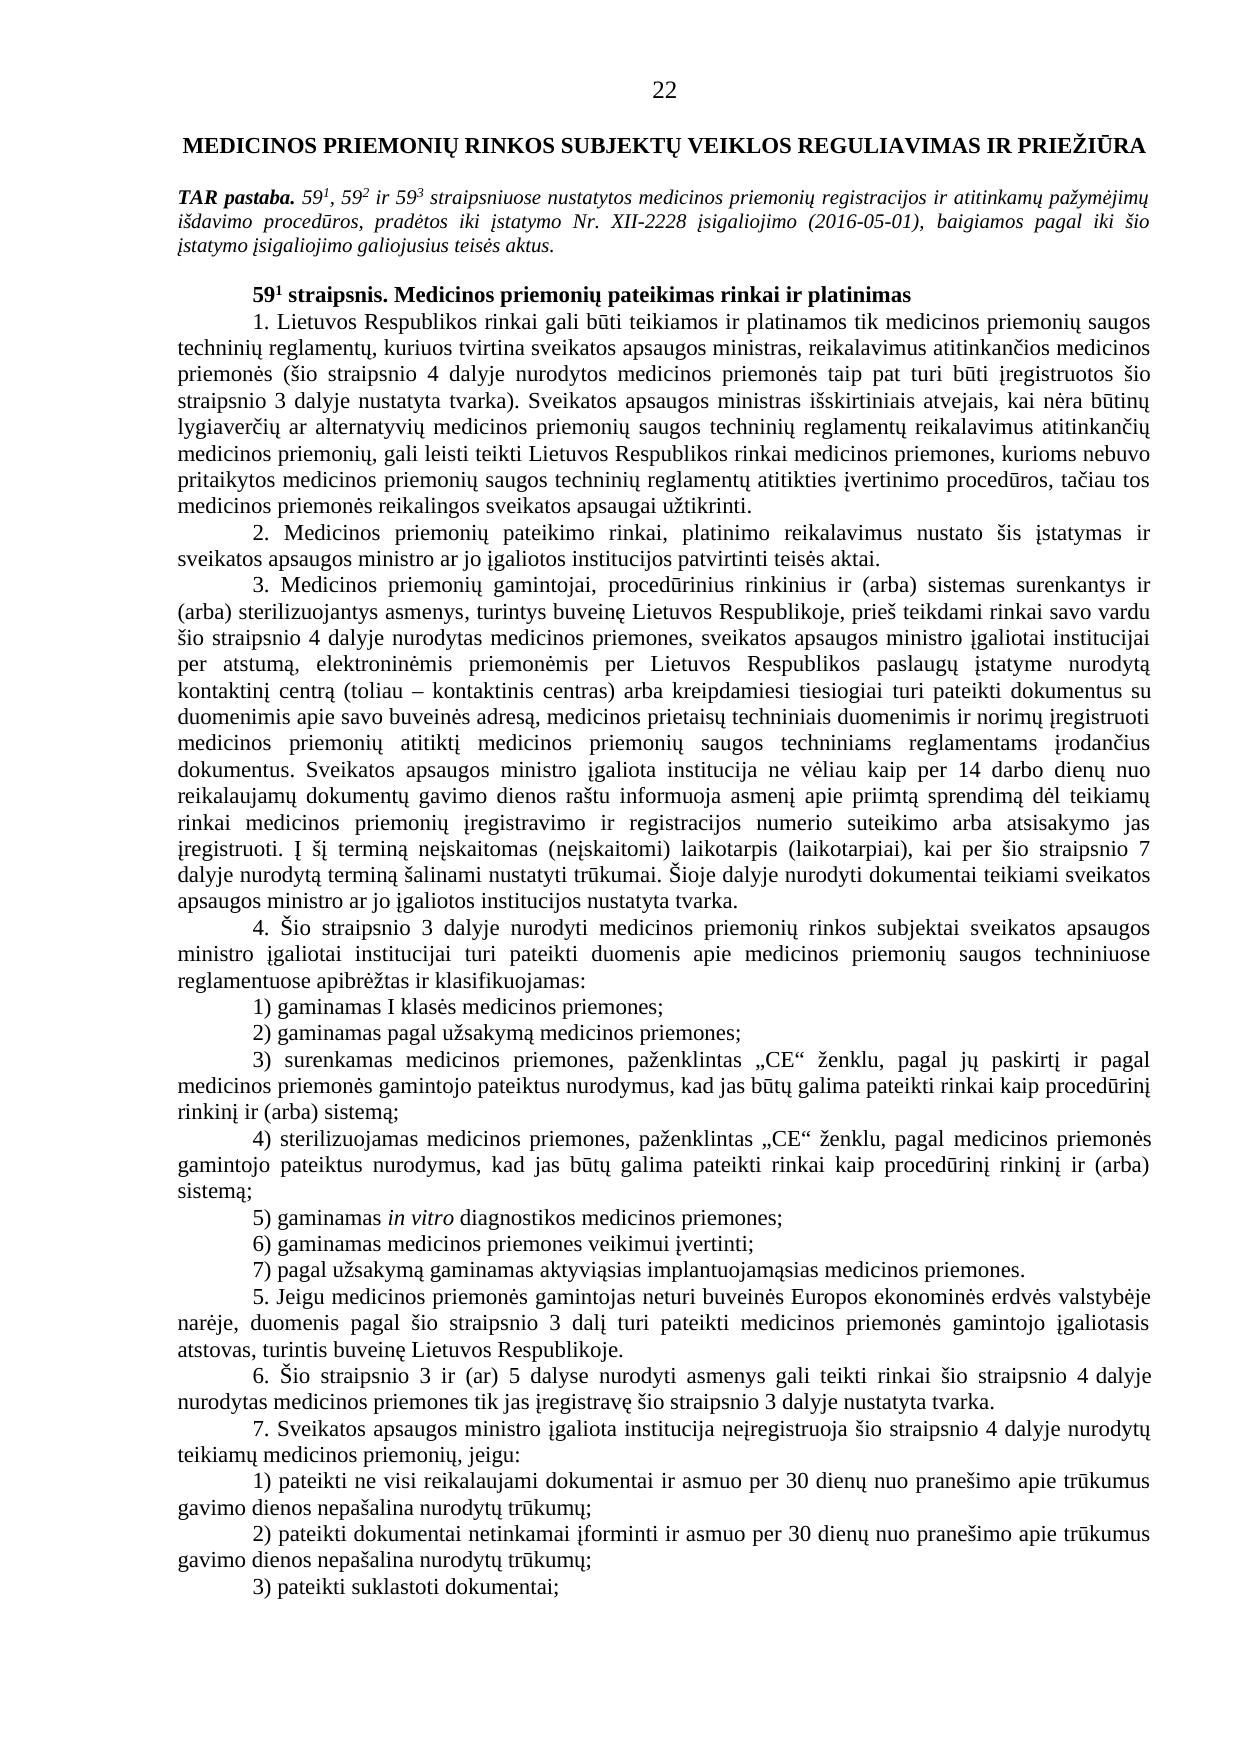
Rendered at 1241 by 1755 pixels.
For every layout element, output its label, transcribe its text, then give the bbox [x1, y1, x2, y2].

text 7. Sveikatos apsaugos ministro įgaliota institucija neįregistruoja šio straipsnio 4 dalyje nurodytų teikiamų medicinos priemonių, jeigu: [177, 1415, 1152, 1467]
text 1) gaminamas I klasės medicinos priemones; [177, 993, 1152, 1019]
text MEDICINOS PRIEMONIŲ RINKOS SUBJEKTŲ VEIKLOS REGULIAVIMAS IR PRIEŽIŪRA [177, 132, 1152, 159]
text 5) gaminamas in vitro diagnostikos medicinos priemones; [177, 1204, 1152, 1230]
text 4. Šio straipsnio 3 dalyje nurodyti medicinos priemonių rinkos subjektai sveikatos apsaugos ministro įgaliotai institucijai turi pateikti duomenis apie medicinos priemonių saugos techniniuose reglamentuose apibrėžtas ir klasifikuojamas: [177, 914, 1152, 993]
text 4) sterilizuojamas medicinos priemones, paženklintas „CE“ ženklu, pagal medicinos priemonės gamintojo pateiktus nurodymus, kad jas būtų galima pateikti rinkai kaip procedūrinį rinkinį ir (arba) sistemą; [177, 1125, 1152, 1204]
text 2) pateikti dokumentai netinkamai įforminti ir asmuo per 30 dienų nuo pranešimo apie trūkumus gavimo dienos nepašalina nurodytų trūkumų; [177, 1520, 1152, 1573]
text 591 straipsnis. Medicinos priemonių pateikimas rinkai ir platinimas [177, 281, 1152, 308]
text 1. Lietuvos Respublikos rinkai gali būti teikiamos ir platinamos tik medicinos priemonių saugos techninių reglamentų, kuriuos tvirtina sveikatos apsaugos ministras, reikalavimus atitinkančios medicinos priemonės (šio straipsnio 4 dalyje nurodytos medicinos priemonės taip pat turi būti įregistruotos šio straipsnio 3 dalyje nustatyta tvarka). Sveikatos apsaugos ministras išskirtiniais atvejais, kai nėra būtinų lygiaverčių ar alternatyvių medicinos priemonių saugos techninių reglamentų reikalavimus atitinkančių medicinos priemonių, gali leisti teikti Lietuvos Respublikos rinkai medicinos priemones, kurioms nebuvo pritaikytos medicinos priemonių saugos techninių reglamentų atitikties įvertinimo procedūros, tačiau tos medicinos priemonės reikalingos sveikatos apsaugai užtikrinti. [177, 308, 1152, 519]
text 2) gaminamas pagal užsakymą medicinos priemones; [177, 1019, 1152, 1046]
text 6) gaminamas medicinos priemones veikimui įvertinti; [177, 1230, 1152, 1257]
text 3) pateikti suklastoti dokumentai; [177, 1573, 1152, 1599]
text 3) surenkamas medicinos priemones, paženklintas „CE“ ženklu, pagal jų paskirtį ir pagal medicinos priemonės gamintojo pateiktus nurodymus, kad jas būtų galima pateikti rinkai kaip procedūrinį rinkinį ir (arba) sistemą; [177, 1046, 1152, 1125]
text 7) pagal užsakymą gaminamas aktyviąsias implantuojamąsias medicinos priemones. [177, 1257, 1152, 1283]
text 1) pateikti ne visi reikalaujami dokumentai ir asmuo per 30 dienų nuo pranešimo apie trūkumus gavimo dienos nepašalina nurodytų trūkumų; [177, 1467, 1152, 1520]
text 3. Medicinos priemonių gamintojai, procedūrinius rinkinius ir (arba) sistemas surenkantys ir (arba) sterilizuojantys asmenys, turintys buveinę Lietuvos Respublikoje, prieš teikdami rinkai savo vardu šio straipsnio 4 dalyje nurodytas medicinos priemones, sveikatos apsaugos ministro įgaliotai institucijai per atstumą, elektroninėmis priemonėmis per Lietuvos Respublikos paslaugų įstatyme nurodytą kontaktinį centrą (toliau – kontaktinis centras) arba kreipdamiesi tiesiogiai turi pateikti dokumentus su duomenimis apie savo buveinės adresą, medicinos prietaisų techniniais duomenimis ir norimų įregistruoti medicinos priemonių atitiktį medicinos priemonių saugos techniniams reglamentams įrodančius dokumentus. Sveikatos apsaugos ministro įgaliota institucija ne vėliau kaip per 14 darbo dienų nuo reikalaujamų dokumentų gavimo dienos raštu informuoja asmenį apie priimtą sprendimą dėl teikiamų rinkai medicinos priemonių įregistravimo ir registracijos numerio suteikimo arba atsisakymo jas įregistruoti. Į šį terminą neįskaitomas (neįskaitomi) laikotarpis (laikotarpiai), kai per šio straipsnio 7 dalyje nurodytą terminą šalinami nustatyti trūkumai. Šioje dalyje nurodyti dokumentai teikiami sveikatos apsaugos ministro ar jo įgaliotos institucijos nustatyta tvarka. [177, 571, 1152, 914]
text 2. Medicinos priemonių pateikimo rinkai, platinimo reikalavimus nustato šis įstatymas ir sveikatos apsaugos ministro ar jo įgaliotos institucijos patvirtinti teisės aktai. [177, 519, 1152, 571]
text 6. Šio straipsnio 3 ir (ar) 5 dalyse nurodyti asmenys gali teikti rinkai šio straipsnio 4 dalyje nurodytas medicinos priemones tik jas įregistravę šio straipsnio 3 dalyje nustatyta tvarka. [177, 1362, 1152, 1415]
text 5. Jeigu medicinos priemonės gamintojas neturi buveinės Europos ekonominės erdvės valstybėje narėje, duomenis pagal šio straipsnio 3 dalį turi pateikti medicinos priemonės gamintojo įgaliotasis atstovas, turintis buveinę Lietuvos Respublikoje. [177, 1283, 1152, 1362]
text TAR pastaba. 591, 592 ir 593 straipsniuose nustatytos medicinos priemonių registracijos ir atitinkamų pažymėjimų išdavimo procedūros, pradėtos iki įstatymo Nr. XII-2228 įsigaliojimo (2016-05-01), baigiamos pagal iki šio įstatymo įsigaliojimo galiojusius teisės aktus. [177, 185, 1152, 257]
